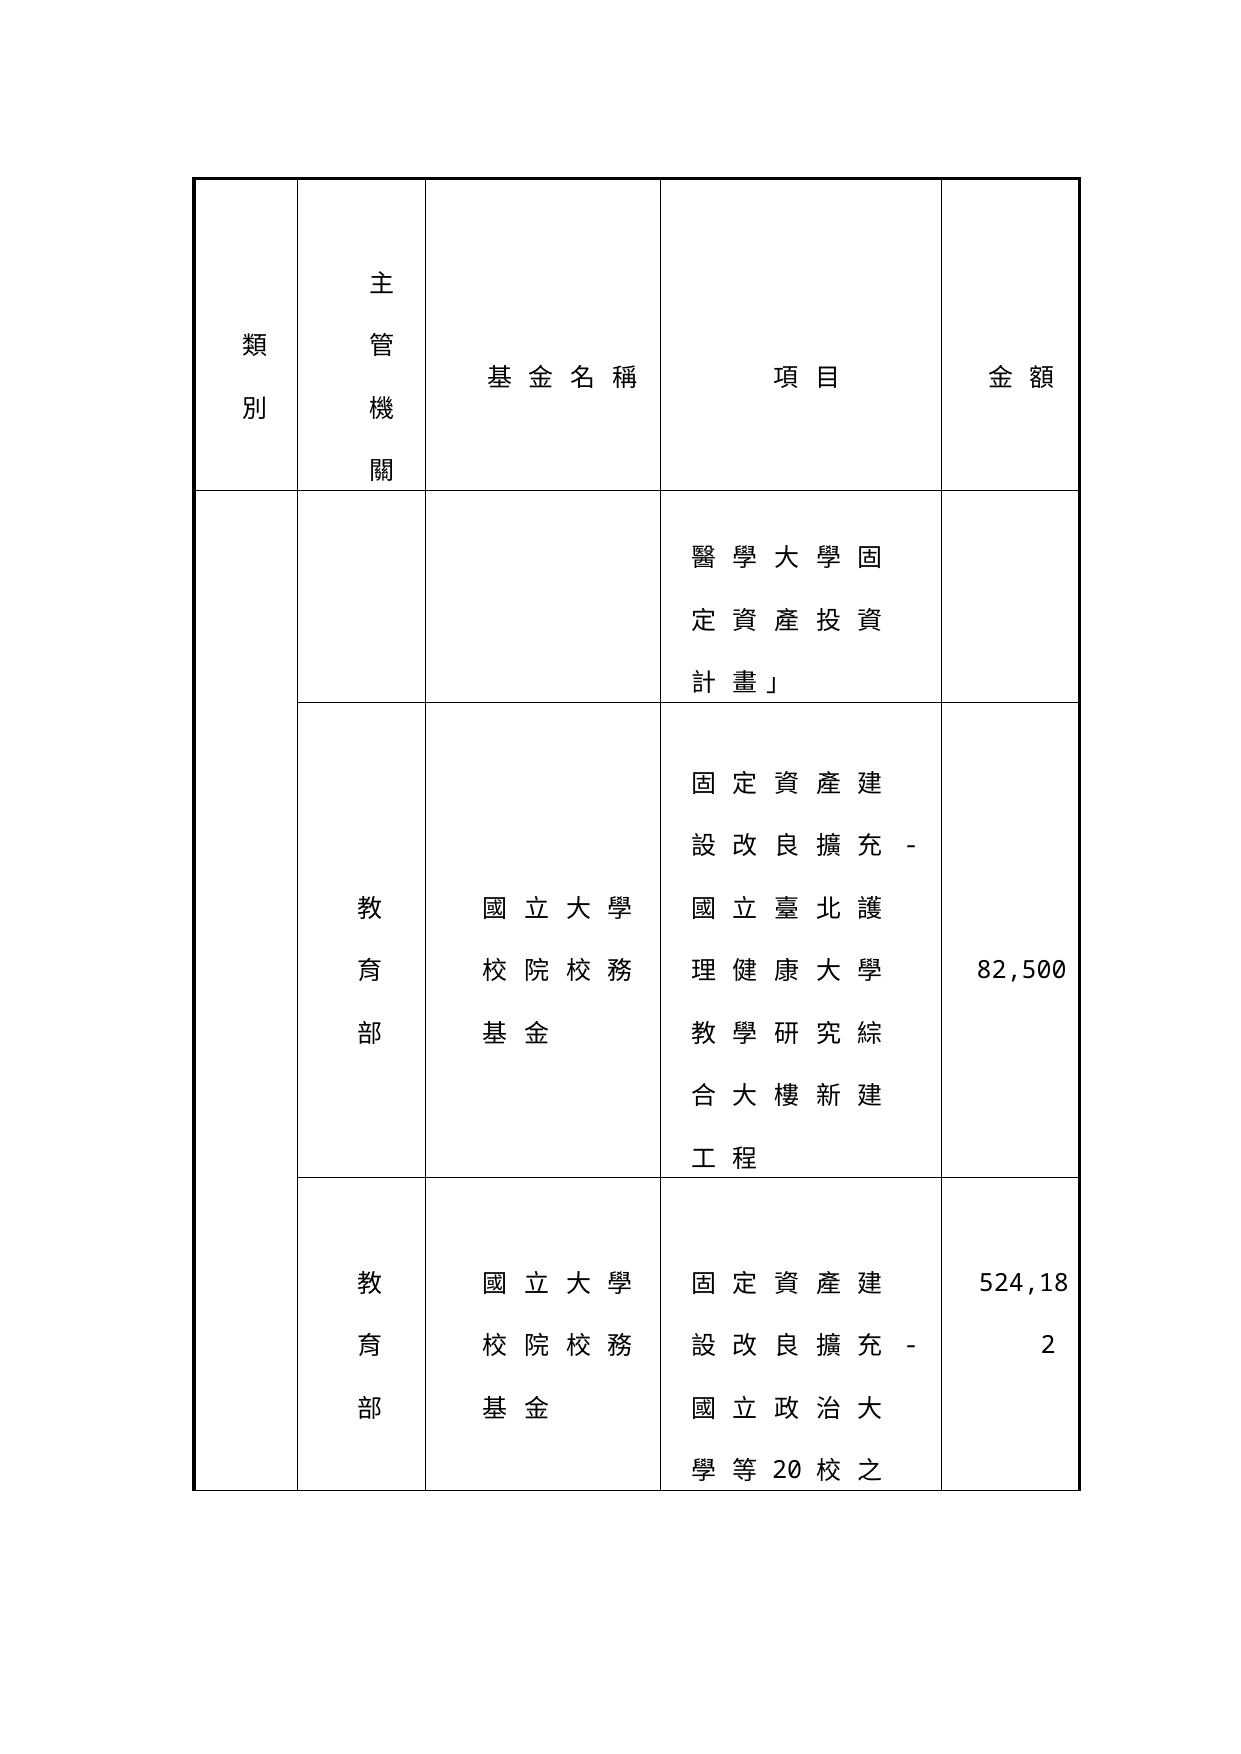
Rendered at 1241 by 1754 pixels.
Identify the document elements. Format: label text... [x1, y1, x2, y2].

table_cell 教育部 [298, 1178, 425, 1490]
table_cell 教育部 [298, 703, 425, 1177]
table_header 類別 [196, 180, 297, 490]
table_cell 固定資產建設改良擴充-國立政治大學等20校之 [661, 1178, 941, 1490]
table_header 項目 [661, 180, 941, 490]
table_header 主管機關 [298, 180, 425, 490]
table_cell 國立大學校院校務基金 [426, 703, 660, 1177]
table_cell [196, 491, 297, 1490]
table_cell 82,500 [942, 703, 1078, 1177]
table_header 基金名稱 [426, 180, 660, 490]
table_cell 524,182 [942, 1178, 1078, 1490]
table_cell 固定資產建設改良擴充-國立臺北護理健康大學教學研究綜合大樓新建工程 [661, 703, 941, 1177]
table_header 金額 [942, 180, 1078, 490]
table_cell 醫學大學固定資產投資計畫」 [661, 491, 941, 702]
table_cell [426, 491, 660, 702]
table_cell [298, 491, 425, 702]
table_cell 國立大學校院校務基金 [426, 1178, 660, 1490]
table_cell [942, 491, 1078, 702]
